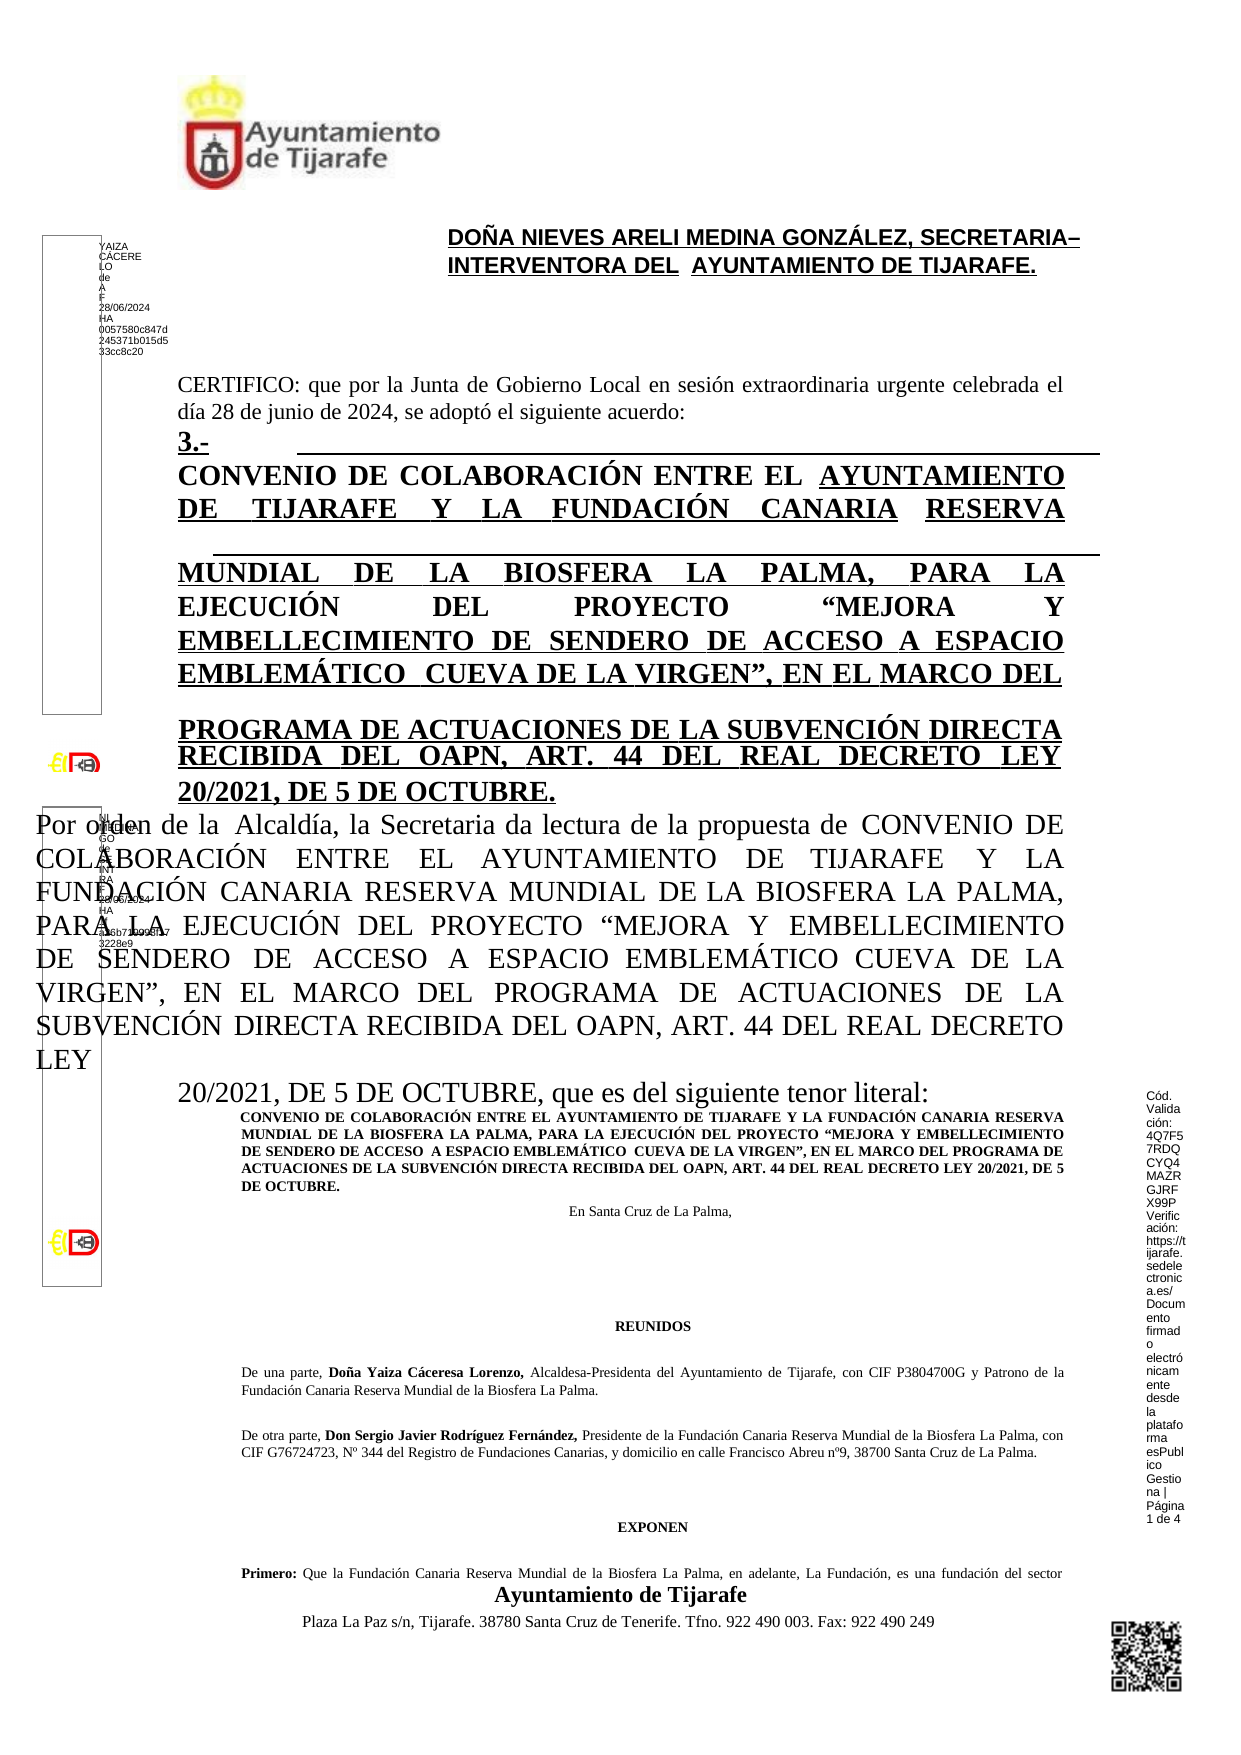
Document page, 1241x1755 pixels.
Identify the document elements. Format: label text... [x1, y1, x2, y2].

subtitle Por orden de la Alcaldía, la Secretaria da lectura de la propuesta de CONVENIO DE COLABORACIÓN ENTRE EL AYUNTAMIENTO DE TIJARAFE Y LA FUNDACIÓN CANARIA RESERVA MUNDIAL DE LA BIOSFERA LA PALMA, PARA LA EJECUCIÓN DEL PROYECTO “MEJORA Y EMBELLECIMIENTO DE SENDERO DE ACCESO A ESPACIO EMBLEMÁTICO CUEVA DE LA VIRGEN”, EN EL MARCO DEL PROGRAMA DE ACTUACIONES DE LA SUBVENCIÓN DIRECTA RECIBIDA DEL OAPN, ART. 44 DEL REAL DECRETO LEY [102, 807, 1064, 1076]
text Primero: Que la Fundación Canaria Reserva Mundial de la Biosfera La Palma, en adelante, La Fundación, es una fundación del sector [241, 1565, 1064, 1582]
subtitle CERTIFICO: que por la Junta de Gobierno Local en sesión extraordinaria urgente celebrada el día 28 de junio de 2024, se adoptó el siguiente acuerdo: [177, 372, 1064, 424]
text EJECUCIÓN DEL PROYECTO “MEJORA Y EMBELLECIMIENTO DE SENDERO DE ACCESO A ESPACIO [177, 586, 1065, 652]
text En Santa Cruz de La Palma, [102, 1197, 1144, 1268]
text De otra parte, Don Sergio Javier Rodríguez Fernández, Presidente de la Fundación Canaria Reserva Mundial de la Biosfera La Palma, con CIF G76724723, Nº 344 del Registro de Fundaciones Canarias, y domicilio en calle Francisco Abreu nº9, 38700 Santa Cruz de La Palma. [241, 1427, 1064, 1461]
subtitle EXPONEN [612, 1519, 693, 1536]
text EMBLEMÁTICO CUEVA DE LA VIRGEN”, EN EL MARCO DEL [177, 653, 1065, 690]
subtitle DOÑA NIEVES ARELI MEDINA GONZÁLEZ, SECRETARIA–INTERVENTORA DEL AYUNTAMIENTO DE TIJARAFE. [447, 224, 1201, 278]
subtitle 20/2021, DE 5 DE OCTUBRE. [177, 774, 1241, 807]
subtitle [43, 236, 101, 714]
subtitle 20/2021, DE 5 DE OCTUBRE. [43, 808, 101, 1286]
text PROGRAMA DE ACTUACIONES DE LA SUBVENCIÓN DIRECTA RECIBIDA DEL OAPN, ART. 44 DEL REAL DECRETO LEY [48, 699, 1201, 771]
text Cód. Validación: 4Q7F57RDQCYQ4MAZRGJRFX99P [1146, 1089, 1186, 1210]
subtitle CONVENIO DE COLABORACIÓN ENTRE EL AYUNTAMIENTO DE TIJARAFE Y LA FUNDACIÓN CANARIA RESERVA MUNDIAL DE LA BIOSFERA LA PALMA, PARA LA EJECUCIÓN DEL PROYECTO “MEJORA Y EMBELLECIMIENTO DE SENDERO DE ACCESO A ESPACIO EMBLEMÁTICO CUEVA DE LA VIRGEN”, EN EL MARCO DEL PROGRAMA DE ACTUACIONES DE LA SUBVENCIÓN DIRECTA RECIBIDA DEL OAPN, ART. 44 DEL REAL DECRETO LEY 20/2021, DE 5 DE OCTUBRE. [240, 1109, 1064, 1194]
text [1186, 1197, 1241, 1268]
text 3.- CONVENIO DE COLABORACIÓN ENTRE EL AYUNTAMIENTO DE TIJARAFE Y LA FUNDACIÓN CANARIA RESERVA MUNDIAL DE LA BIOSFERA LA PALMA, PARA LA [177, 424, 1065, 585]
text Verificación: https://tijarafe.sedelectronica.es/ [1146, 1210, 1186, 1298]
subtitle REUNIDOS [613, 1318, 693, 1334]
text 20/2021, DE 5 DE OCTUBRE, que es del siguiente tenor literal: [177, 1076, 1241, 1109]
text Documento firmado electrónicamente desde la plataforma esPublico Gestiona | Página 1 de 4 [1146, 1298, 1186, 1526]
text De una parte, Doña Yaiza Cáceresa Lorenzo, Alcaldesa-Presidenta del Ayuntamiento de Tijarafe, con CIF P3804700G y Patrono de la Fundación Canaria Reserva Mundial de la Biosfera La Palma. [241, 1364, 1064, 1398]
